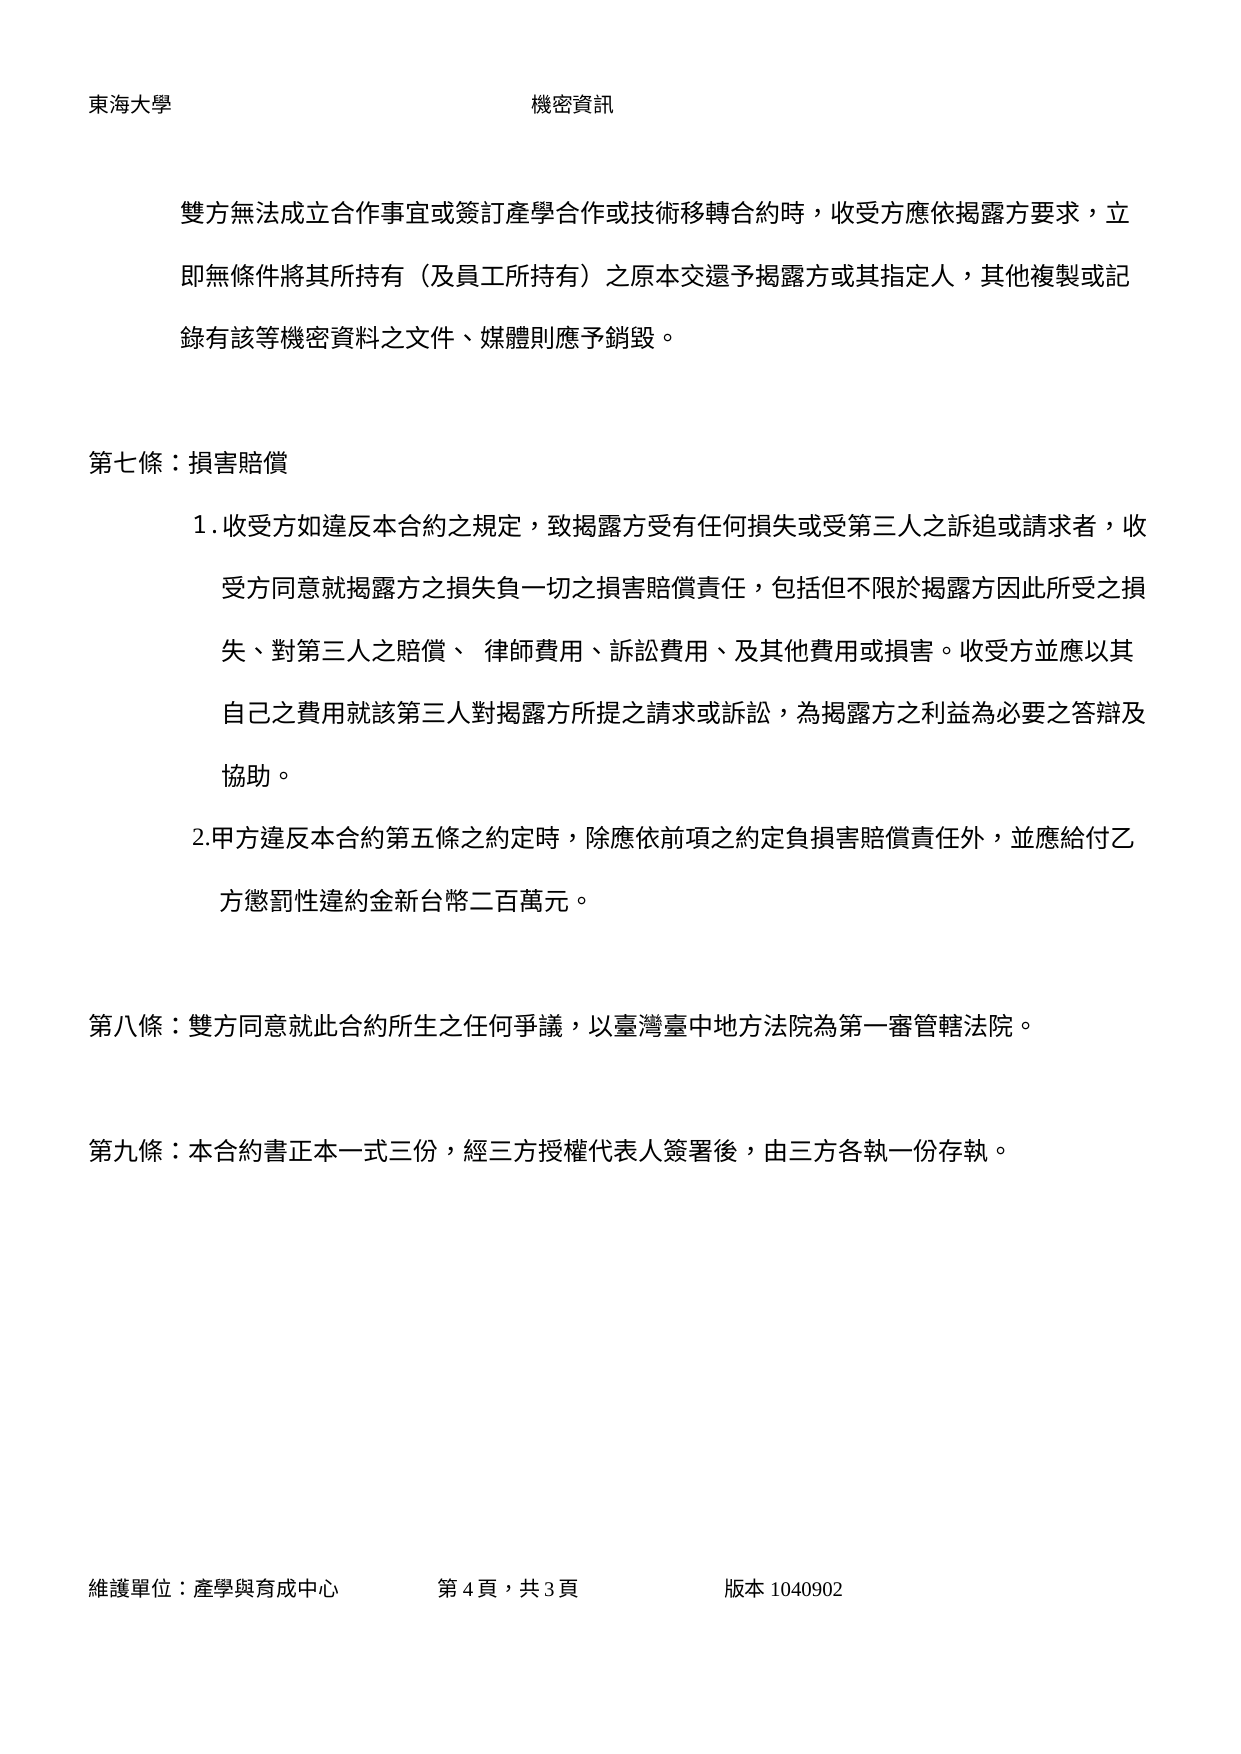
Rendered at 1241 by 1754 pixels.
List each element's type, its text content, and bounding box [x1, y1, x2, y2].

text 第七條：損害賠償 [89, 420, 1152, 483]
text 第九條：本合約書正本一式三份，經三方授權代表人簽署後，由三方各執一份存執。 [89, 1108, 1152, 1170]
text 1.收受方如違反本合約之規定，致揭露方受有任何損失或受第三人之訴追或請求者，收受方同意就揭露方之損失負一切之損害賠償責任，包括但不限於揭露方因此所受之損失、對第三人之賠償、 律師費用、訴訟費用、及其他費用或損害。收受方並應以其自己之費用就該第三人對揭露方所提之請求或訴訟，為揭露方之利益為必要之答辯及協助。 [192, 483, 1152, 795]
text 第八條：雙方同意就此合約所生之任何爭議，以臺灣臺中地方法院為第一審管轄法院。 [89, 983, 1152, 1045]
text 2.甲方違反本合約第五條之約定時，除應依前項之約定負損害賠償責任外，並應給付乙方懲罰性違約金新台幣二百萬元。 [192, 795, 1152, 920]
text 雙方無法成立合作事宜或簽訂產學合作或技術移轉合約時，收受方應依揭露方要求，立即無條件將其所持有（及員工所持有）之原本交還予揭露方或其指定人，其他複製或記錄有該等機密資料之文件、媒體則應予銷毀。 [181, 170, 1152, 358]
